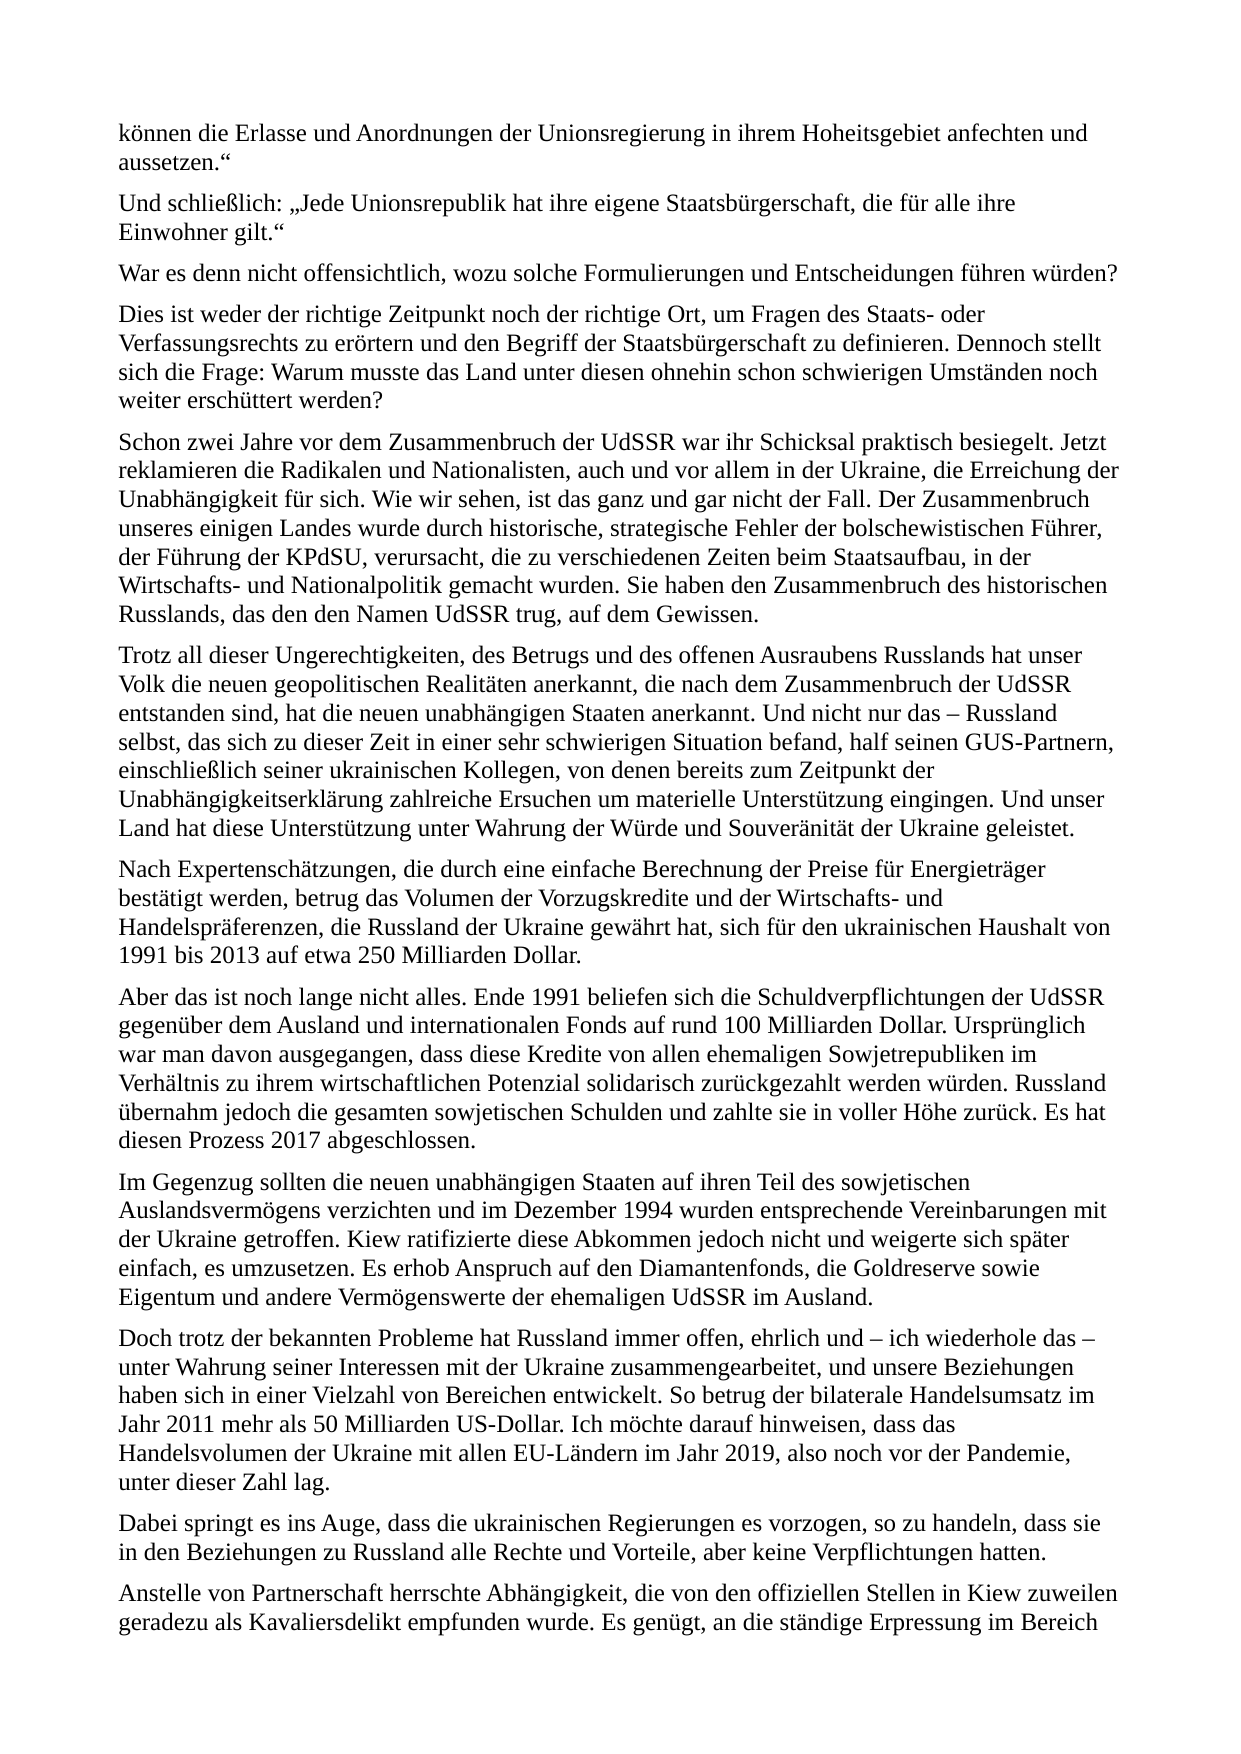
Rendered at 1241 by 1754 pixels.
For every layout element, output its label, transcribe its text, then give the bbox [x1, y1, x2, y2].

text können die Erlasse und Anordnungen der Unionsregierung in ihrem Hoheitsgebiet anfechten und aussetzen.“ [118, 118, 1122, 176]
text Im Gegenzug sollten die neuen unabhängigen Staaten auf ihren Teil des sowjetischen Auslandsvermögens verzichten und im Dezember 1994 wurden entsprechende Vereinbarungen mit der Ukraine getroffen. Kiew ratifizierte diese Abkommen jedoch nicht und weigerte sich später einfach, es umzusetzen. Es erhob Anspruch auf den Diamantenfonds, die Goldreserve sowie Eigentum und andere Vermögenswerte der ehemaligen UdSSR im Ausland. [118, 1167, 1122, 1311]
text Aber das ist noch lange nicht alles. Ende 1991 beliefen sich die Schuldverpflichtungen der UdSSR gegenüber dem Ausland und internationalen Fonds auf rund 100 Milliarden Dollar. Ursprünglich war man davon ausgegangen, dass diese Kredite von allen ehemaligen Sowjetrepubliken im Verhältnis zu ihrem wirtschaftlichen Potenzial solidarisch zurückgezahlt werden würden. Russland übernahm jedoch die gesamten sowjetischen Schulden und zahlte sie in voller Höhe zurück. Es hat diesen Prozess 2017 abgeschlossen. [118, 982, 1122, 1154]
text Und schließlich: „Jede Unionsrepublik hat ihre eigene Staatsbürgerschaft, die für alle ihre Einwohner gilt.“ [118, 188, 1122, 246]
text Nach Expertenschätzungen, die durch eine einfache Berechnung der Preise für Energieträger bestätigt werden, betrug das Volumen der Vorzugskredite und der Wirtschafts- und Handelspräferenzen, die Russland der Ukraine gewährt hat, sich für den ukrainischen Haushalt von 1991 bis 2013 auf etwa 250 Milliarden Dollar. [118, 854, 1122, 969]
text Dabei springt es ins Auge, dass die ukrainischen Regierungen es vorzogen, so zu handeln, dass sie in den Beziehungen zu Russland alle Rechte und Vorteile, aber keine Verpflichtungen hatten. [118, 1508, 1122, 1566]
text Schon zwei Jahre vor dem Zusammenbruch der UdSSR war ihr Schicksal praktisch besiegelt. Jetzt reklamieren die Radikalen und Nationalisten, auch und vor allem in der Ukraine, die Erreichung der Unabhängigkeit für sich. Wie wir sehen, ist das ganz und gar nicht der Fall. Der Zusammenbruch unseres einigen Landes wurde durch historische, strategische Fehler der bolschewistischen Führer, der Führung der KPdSU, verursacht, die zu verschiedenen Zeiten beim Staatsaufbau, in der Wirtschafts- und Nationalpolitik gemacht wurden. Sie haben den Zusammenbruch des historischen Russlands, das den den Namen UdSSR trug, auf dem Gewissen. [118, 427, 1122, 628]
text Trotz all dieser Ungerechtigkeiten, des Betrugs und des offenen Ausraubens Russlands hat unser Volk die neuen geopolitischen Realitäten anerkannt, die nach dem Zusammenbruch der UdSSR entstanden sind, hat die neuen unabhängigen Staaten anerkannt. Und nicht nur das – Russland selbst, das sich zu dieser Zeit in einer sehr schwierigen Situation befand, half seinen GUS-Partnern, einschließlich seiner ukrainischen Kollegen, von denen bereits zum Zeitpunkt der Unabhängigkeitserklärung zahlreiche Ersuchen um materielle Unterstützung eingingen. Und unser Land hat diese Unterstützung unter Wahrung der Würde und Souveränität der Ukraine geleistet. [118, 641, 1122, 842]
text Anstelle von Partnerschaft herrschte Abhängigkeit, die von den offiziellen Stellen in Kiew zuweilen geradezu als Kavaliersdelikt empfunden wurde. Es genügt, an die ständige Erpressung im Bereich [118, 1578, 1122, 1636]
text War es denn nicht offensichtlich, wozu solche Formulierungen und Entscheidungen führen würden? [118, 258, 1122, 287]
text Doch trotz der bekannten Probleme hat Russland immer offen, ehrlich und – ich wiederhole das – unter Wahrung seiner Interessen mit der Ukraine zusammengearbeitet, und unsere Beziehungen haben sich in einer Vielzahl von Bereichen entwickelt. So betrug der bilaterale Handelsumsatz im Jahr 2011 mehr als 50 Milliarden US-Dollar. Ich möchte darauf hinweisen, dass das Handelsvolumen der Ukraine mit allen EU-Ländern im Jahr 2019, also noch vor der Pandemie, unter dieser Zahl lag. [118, 1323, 1122, 1496]
text Dies ist weder der richtige Zeitpunkt noch der richtige Ort, um Fragen des Staats- oder Verfassungsrechts zu erörtern und den Begriff der Staatsbürgerschaft zu definieren. Dennoch stellt sich die Frage: Warum musste das Land unter diesen ohnehin schon schwierigen Umständen noch weiter erschüttert werden? [118, 299, 1122, 414]
